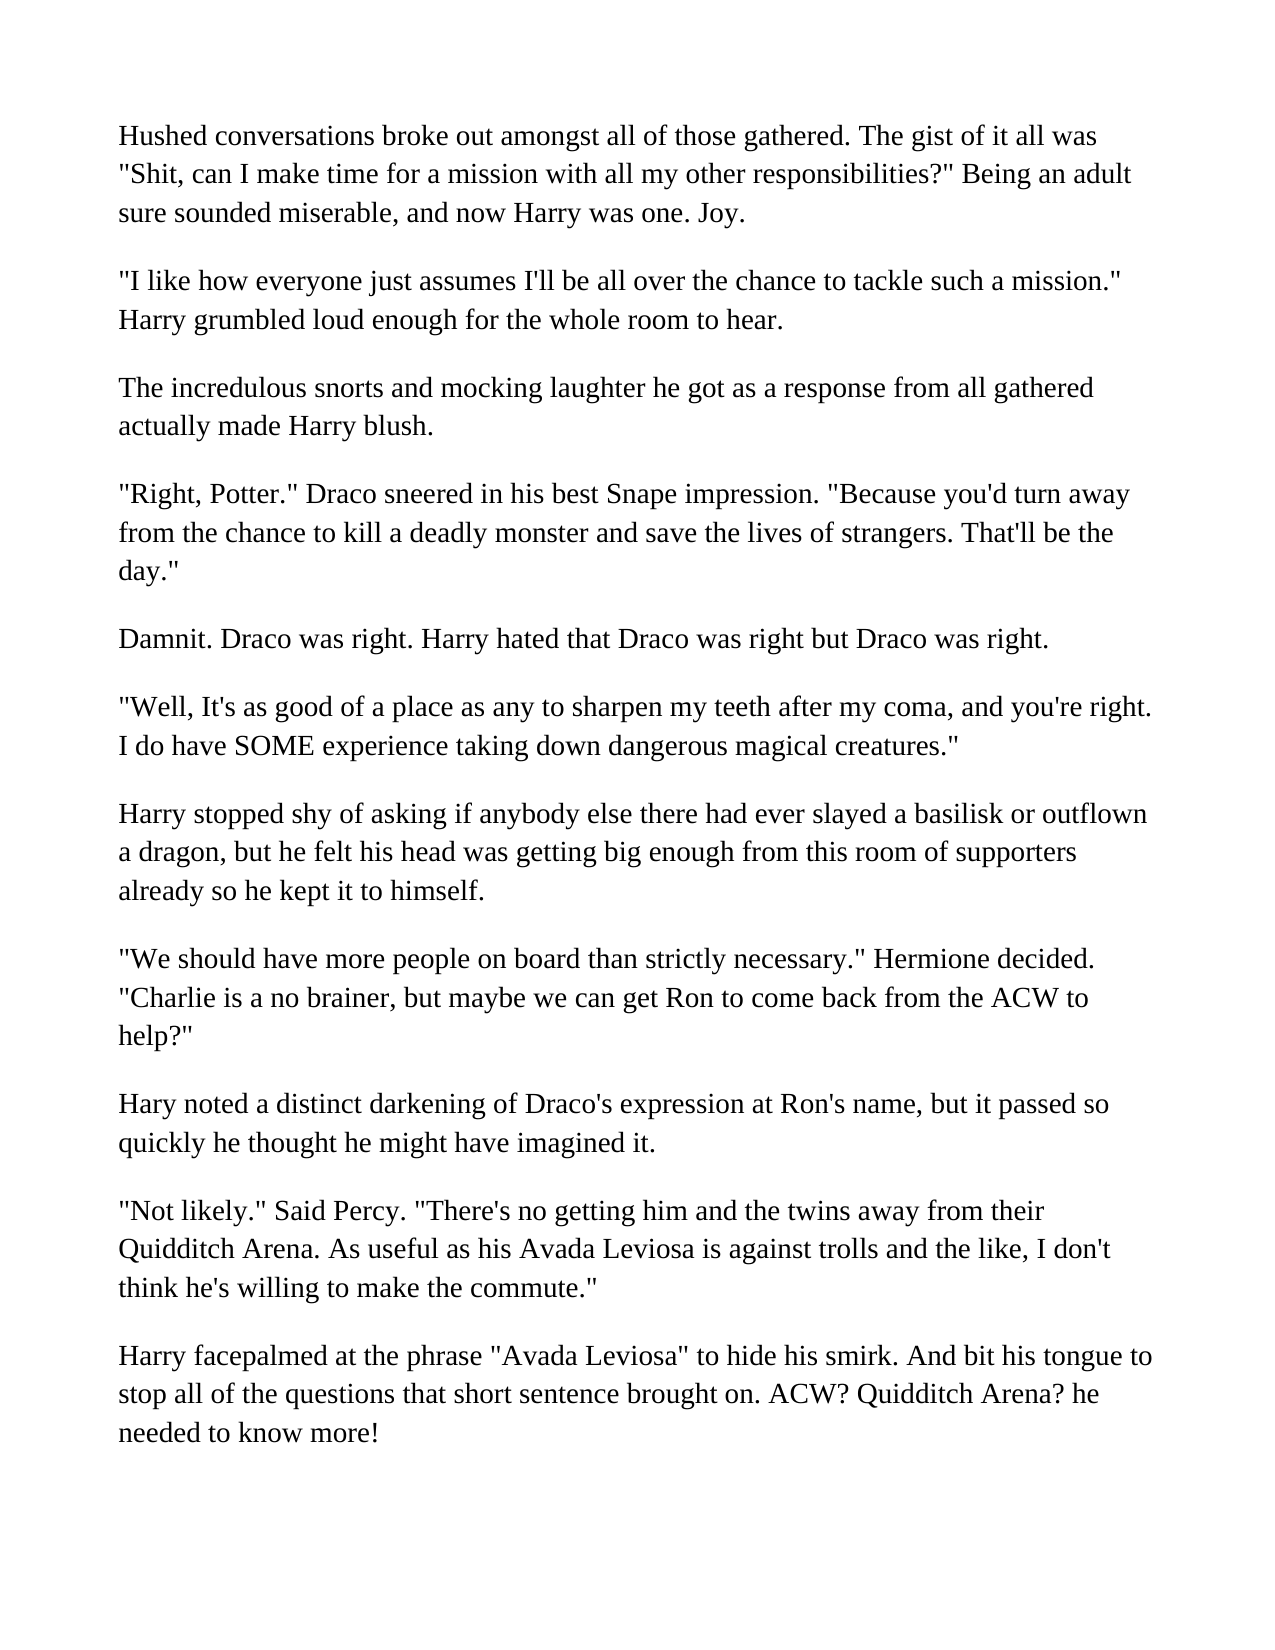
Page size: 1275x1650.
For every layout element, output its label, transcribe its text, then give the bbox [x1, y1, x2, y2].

text "Well, It's as good of a place as any to sharpen my teeth after my coma, and you're right. I do have SOME experience taking down dangerous magical creatures." [118, 689, 1157, 762]
text The incredulous snorts and mocking laughter he got as a response from all gathered actually made Harry blush. [118, 370, 1157, 442]
text Harry stopped shy of asking if anybody else there had ever slayed a basilisk or outflown a dragon, but he felt his head was getting big enough from this room of supporters already so he kept it to himself. [118, 796, 1157, 907]
text Hary noted a distinct darkening of Draco's expression at Ron's name, but it passed so quickly he thought he might have imagined it. [118, 1086, 1157, 1158]
text "Right, Potter." Draco sneered in his best Snape impression. "Because you'd turn away from the chance to kill a deadly monster and save the lives of strangers. That'll be the day." [118, 476, 1157, 587]
text Hushed conversations broke out amongst all of those gathered. The gist of it all was "Shit, can I make time for a mission with all my other responsibilities?" Being an adult sure sounded miserable, and now Harry was one. Joy. [118, 118, 1157, 229]
text Harry facepalmed at the phrase "Avada Leviosa" to hide his smirk. And bit his tongue to stop all of the questions that short sentence brought on. ACW? Quidditch Arena? he needed to know more! [118, 1338, 1157, 1448]
text Damnit. Draco was right. Harry hated that Draco was right but Draco was right. [118, 621, 1157, 655]
text "Not likely." Said Percy. "There's no getting him and the twins away from their Quidditch Arena. As useful as his Avada Leviosa is against trolls and the like, I don't think he's willing to make the commute." [118, 1193, 1157, 1303]
text "I like how everyone just assumes I'll be all over the chance to tackle such a mission." Harry grumbled loud enough for the whole room to hear. [118, 263, 1157, 335]
text "We should have more people on board than strictly necessary." Hermione decided. "Charlie is a no brainer, but maybe we can get Ron to come back from the ACW to help?" [118, 941, 1157, 1052]
